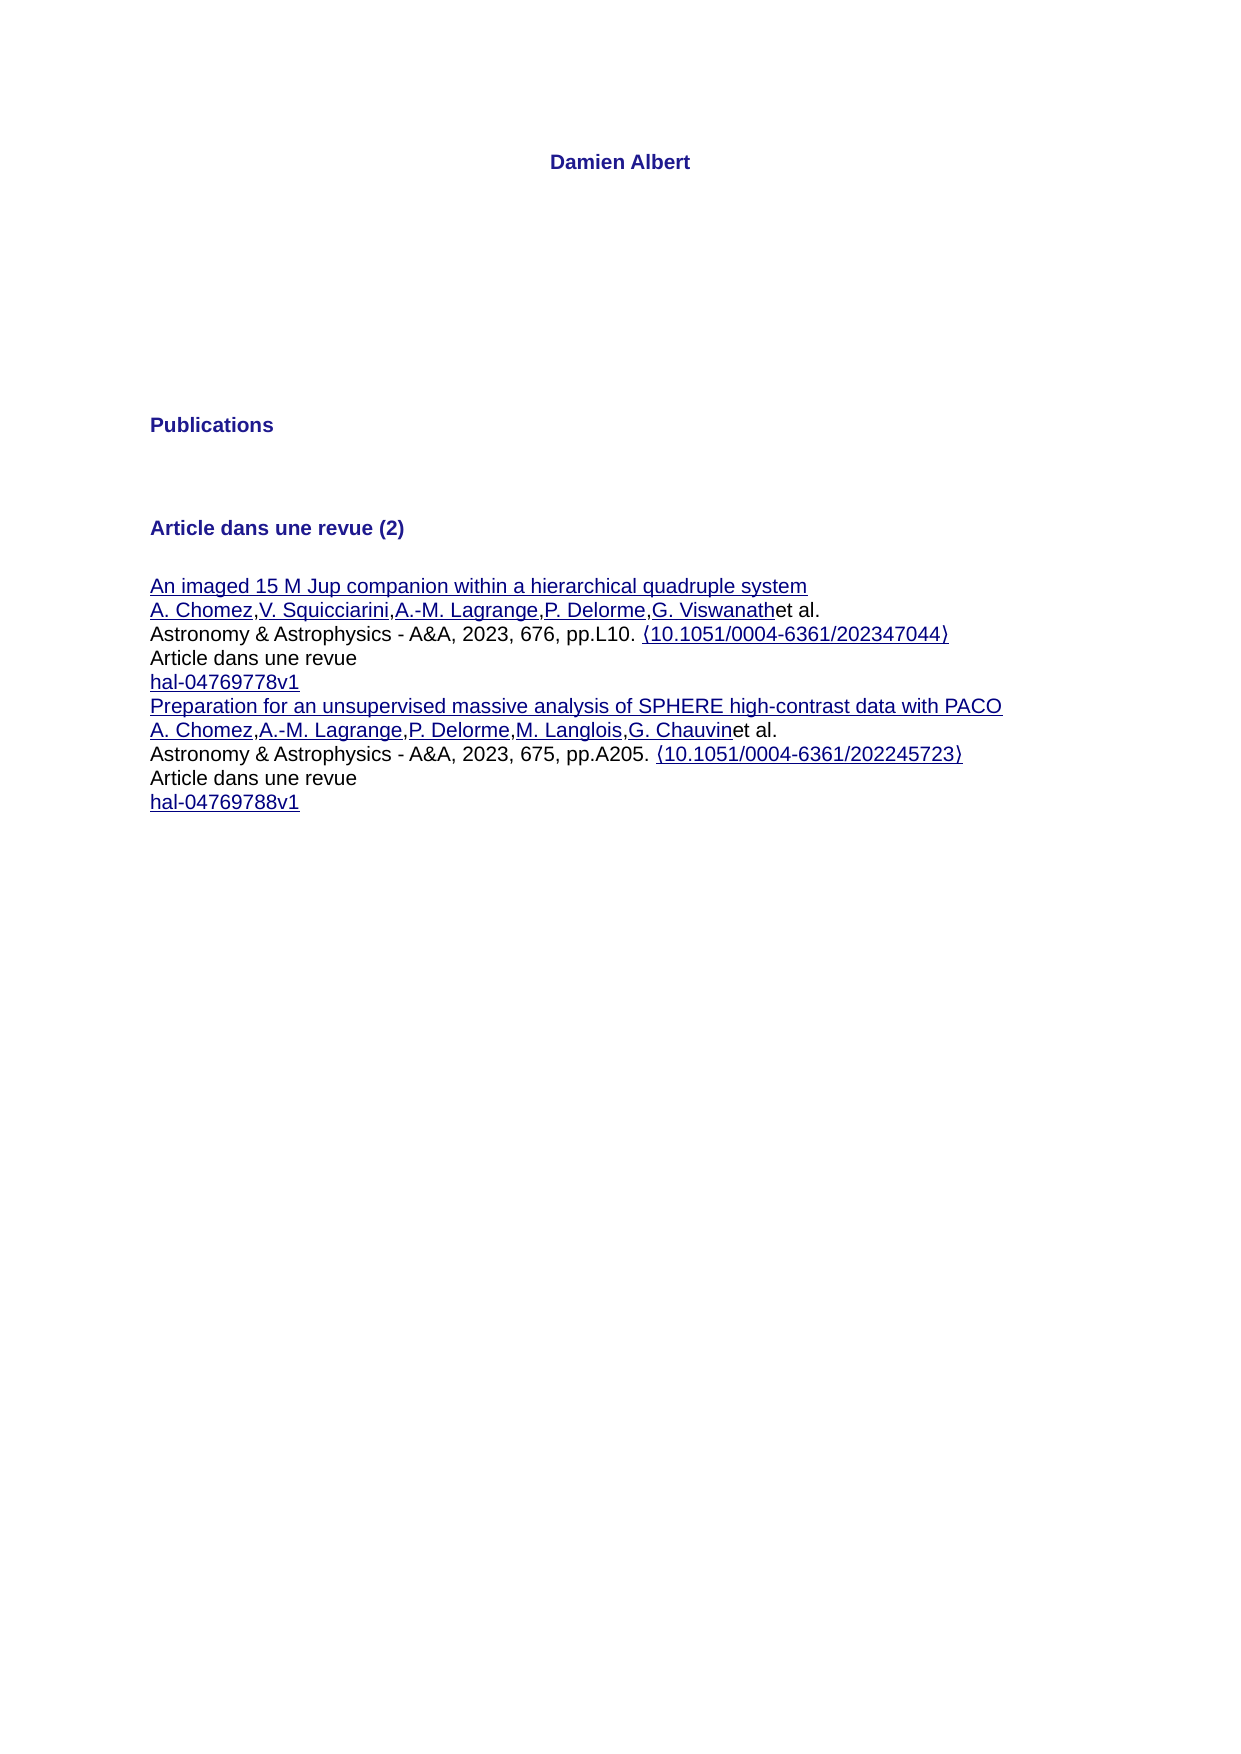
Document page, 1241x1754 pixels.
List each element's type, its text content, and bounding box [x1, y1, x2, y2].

subtitle Publications [150, 412, 1090, 436]
table_cell Preparation for an unsupervised massive analysis of SPHERE high-contrast data with PACO A. Chomez,A.-M. Lagrange,P. Delorme,M. Langlois,G. Chauvinet al. Astronomy & Astrophysics - A&A, 2023, 675, pp.A205. ⟨10.1051/0004-6361/202245723⟩ Article dans une revue hal-04769788v1 [150, 694, 1090, 813]
subtitle Article dans une revue (2) [150, 516, 1090, 539]
subtitle Damien Albert [150, 150, 1090, 174]
table_header An imaged 15 M Jup companion within a hierarchical quadruple system A. Chomez,V. Squicciarini,A.-M. Lagrange,P. Delorme,G. Viswanathet al. Astronomy & Astrophysics - A&A, 2023, 676, pp.L10. ⟨10.1051/0004-6361/202347044⟩ Article dans une revue hal-04769778v1 [150, 574, 1090, 694]
